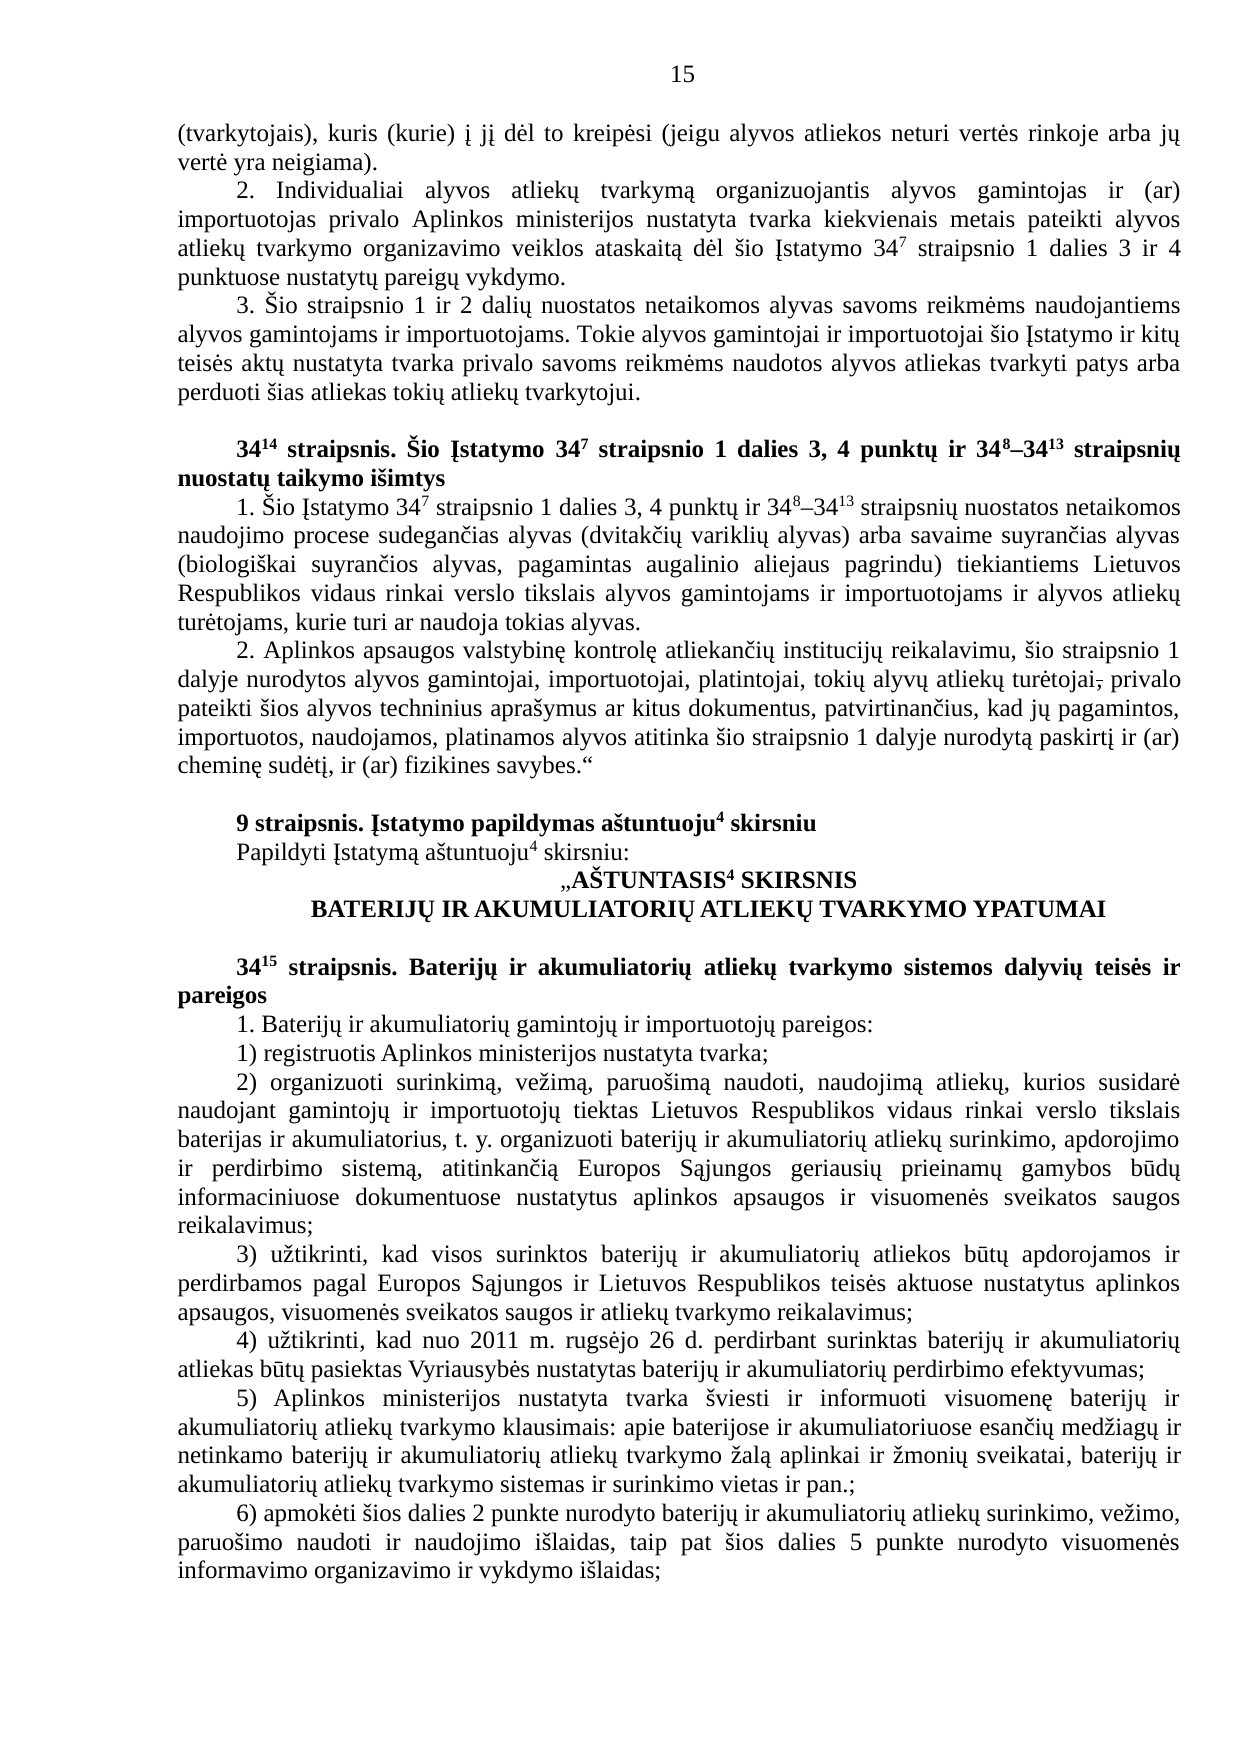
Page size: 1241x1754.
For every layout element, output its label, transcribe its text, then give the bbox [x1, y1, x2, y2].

text 2. Individualiai alyvos atliekų tvarkymą organizuojantis alyvos gamintojas ir (ar) importuotojas privalo Aplinkos ministerijos nustatyta tvarka kiekvienais metais pateikti alyvos atliekų tvarkymo organizavimo veiklos ataskaitą dėl šio Įstatymo 347 straipsnio 1 dalies 3 ir 4 punktuose nustatytų pareigų vykdymo. [177, 176, 1181, 291]
text 3415 straipsnis. Baterijų ir akumuliatorių atliekų tvarkymo sistemos dalyvių teisės ir pareigos [177, 952, 1181, 1009]
text (tvarkytojais), kuris (kurie) į jį dėl to kreipėsi (jeigu alyvos atliekos neturi vertės rinkoje arba jų vertė yra neigiama). [177, 118, 1181, 176]
text 4) užtikrinti, kad nuo 2011 m. rugsėjo 26 d. perdirbant surinktas baterijų ir akumuliatorių atliekas būtų pasiektas Vyriausybės nustatytas baterijų ir akumuliatorių perdirbimo efektyvumas; [177, 1326, 1181, 1383]
text 1) registruotis Aplinkos ministerijos nustatyta tvarka; [177, 1038, 1181, 1067]
text 3. Šio straipsnio 1 ir 2 dalių nuostatos netaikomos alyvas savoms reikmėms naudojantiems alyvos gamintojams ir importuotojams. Tokie alyvos gamintojai ir importuotojai šio Įstatymo ir kitų teisės aktų nustatyta tvarka privalo savoms reikmėms naudotos alyvos atliekas tvarkyti patys arba perduoti šias atliekas tokių atliekų tvarkytojui. [177, 291, 1181, 406]
text 5) Aplinkos ministerijos nustatyta tvarka šviesti ir informuoti visuomenę baterijų ir akumuliatorių atliekų tvarkymo klausimais: apie baterijose ir akumuliatoriuose esančių medžiagų ir netinkamo baterijų ir akumuliatorių atliekų tvarkymo žalą aplinkai ir žmonių sveikatai, baterijų ir akumuliatorių atliekų tvarkymo sistemas ir surinkimo vietas ir pan.; [177, 1383, 1181, 1498]
text 3414 straipsnis. Šio Įstatymo 347 straipsnio 1 dalies 3, 4 punktų ir 348–3413 straipsnių nuostatų taikymo išimtys [177, 434, 1181, 492]
text 6) apmokėti šios dalies 2 punkte nurodyto baterijų ir akumuliatorių atliekų surinkimo, vežimo, paruošimo naudoti ir naudojimo išlaidas, taip pat šios dalies 5 punkte nurodyto visuomenės informavimo organizavimo ir vykdymo išlaidas; [177, 1498, 1181, 1584]
text 1. Šio Įstatymo 347 straipsnio 1 dalies 3, 4 punktų ir 348–3413 straipsnių nuostatos netaikomos naudojimo procese sudegančias alyvas (dvitakčių variklių alyvas) arba savaime suyrančias alyvas (biologiškai suyrančios alyvas, pagamintas augalinio aliejaus pagrindu) tiekiantiems Lietuvos Respublikos vidaus rinkai verslo tikslais alyvos gamintojams ir importuotojams ir alyvos atliekų turėtojams, kurie turi ar naudoja tokias alyvas. [177, 492, 1181, 636]
text 9 straipsnis. Įstatymo papildymas aštuntuoju4 skirsniu [177, 808, 1181, 837]
text 2. Aplinkos apsaugos valstybinę kontrolę atliekančių institucijų reikalavimu, šio straipsnio 1 dalyje nurodytos alyvos gamintojai, importuotojai, platintojai, tokių alyvų atliekų turėtojai, privalo pateikti šios alyvos techninius aprašymus ar kitus dokumentus, patvirtinančius, kad jų pagamintos, importuotos, naudojamos, platinamos alyvos atitinka šio straipsnio 1 dalyje nurodytą paskirtį ir (ar) cheminę sudėtį, ir (ar) fizikines savybes.“ [177, 636, 1181, 779]
text 1. Baterijų ir akumuliatorių gamintojų ir importuotojų pareigos: [177, 1009, 1181, 1038]
text „AŠTUNTASIS4 SKIRSNIS [177, 866, 1181, 894]
text 3) užtikrinti, kad visos surinktos baterijų ir akumuliatorių atliekos būtų apdorojamos ir perdirbamos pagal Europos Sąjungos ir Lietuvos Respublikos teisės aktuose nustatytus aplinkos apsaugos, visuomenės sveikatos saugos ir atliekų tvarkymo reikalavimus; [177, 1239, 1181, 1326]
text 2) organizuoti surinkimą, vežimą, paruošimą naudoti, naudojimą atliekų, kurios susidarė naudojant gamintojų ir importuotojų tiektas Lietuvos Respublikos vidaus rinkai verslo tikslais baterijas ir akumuliatorius, t. y. organizuoti baterijų ir akumuliatorių atliekų surinkimo, apdorojimo ir perdirbimo sistemą, atitinkančią Europos Sąjungos geriausių prieinamų gamybos būdų informaciniuose dokumentuose nustatytus aplinkos apsaugos ir visuomenės sveikatos saugos reikalavimus; [177, 1067, 1181, 1239]
text Papildyti Įstatymą aštuntuoju4 skirsniu: [177, 837, 1181, 866]
text BATERIJŲ IR AKUMULIATORIŲ ATLIEKŲ TVARKYMO YPATUMAI [177, 894, 1181, 923]
